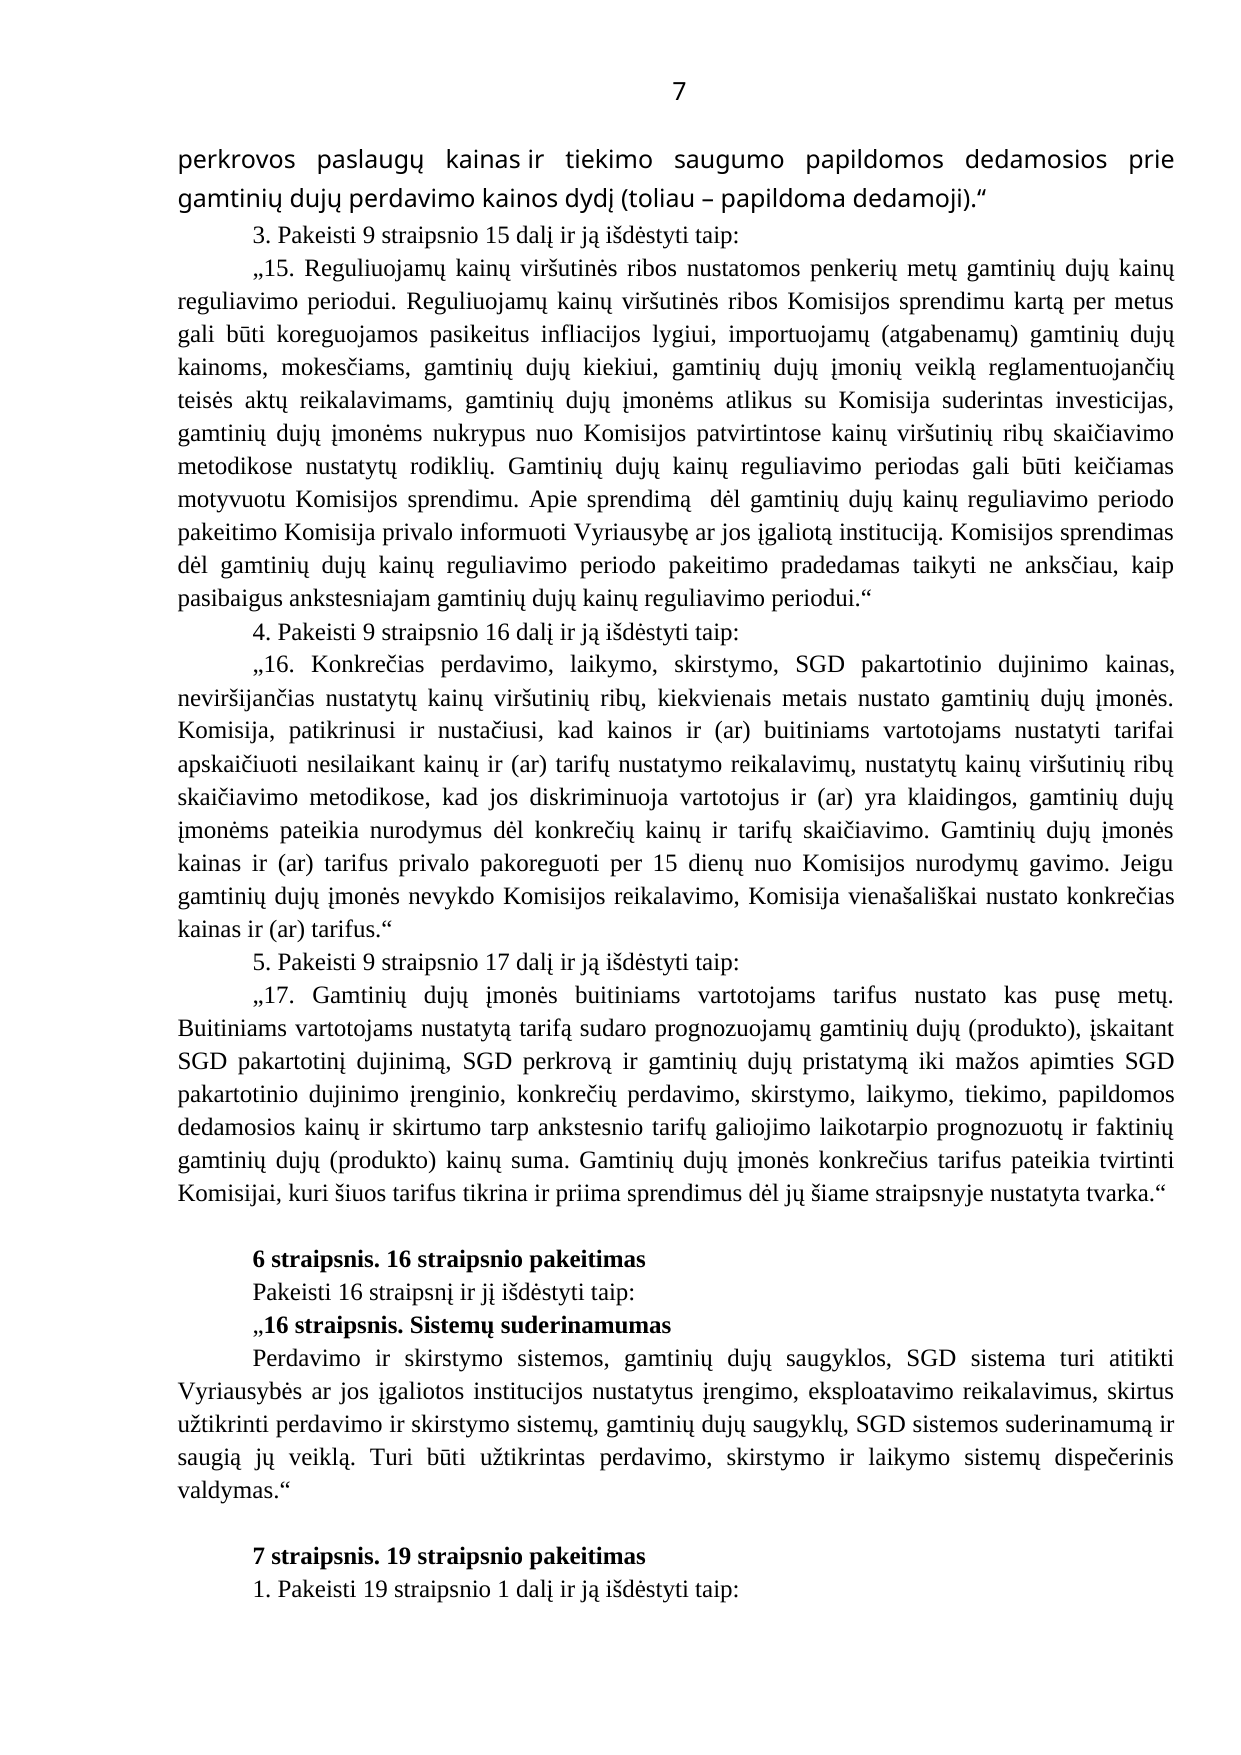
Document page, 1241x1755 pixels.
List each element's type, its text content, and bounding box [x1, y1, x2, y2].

text 6 straipsnis. 16 straipsnio pakeitimas [177, 1244, 1175, 1273]
text „15. Reguliuojamų kainų viršutinės ribos nustatomos penkerių metų gamtinių dujų kainų reguliavimo periodui. Reguliuojamų kainų viršutinės ribos Komisijos sprendimu kartą per metus gali būti koreguojamos pasikeitus infliacijos lygiui, importuojamų (atgabenamų) gamtinių dujų kainoms, mokesčiams, gamtinių dujų kiekiui, gamtinių dujų įmonių veiklą reglamentuojančių teisės aktų reikalavimams, gamtinių dujų įmonėms atlikus su Komisija suderintas investicijas, gamtinių dujų įmonėms nukrypus nuo Komisijos patvirtintose kainų viršutinių ribų skaičiavimo metodikose nustatytų rodiklių. Gamtinių dujų kainų reguliavimo periodas gali būti keičiamas motyvuotu Komisijos sprendimu. Apie sprendimą dėl gamtinių dujų kainų reguliavimo periodo pakeitimo Komisija privalo informuoti Vyriausybę ar jos įgaliotą instituciją. Komisijos sprendimas dėl gamtinių dujų kainų reguliavimo periodo pakeitimo pradedamas taikyti ne anksčiau, kaip pasibaigus ankstesniajam gamtinių dujų kainų reguliavimo periodui.“ [177, 253, 1175, 612]
text Pakeisti 16 straipsnį ir jį išdėstyti taip: [177, 1277, 1175, 1306]
text 7 straipsnis. 19 straipsnio pakeitimas [177, 1541, 1175, 1570]
text Perdavimo ir skirstymo sistemos, gamtinių dujų saugyklos, SGD sistema turi atitikti Vyriausybės ar jos įgaliotos institucijos nustatytus įrengimo, eksploatavimo reikalavimus, skirtus užtikrinti perdavimo ir skirstymo sistemų, gamtinių dujų saugyklų, SGD sistemos suderinamumą ir saugią jų veiklą. Turi būti užtikrintas perdavimo, skirstymo ir laikymo sistemų dispečerinis valdymas.“ [177, 1343, 1175, 1504]
text perkrovos paslaugų kainas ir tiekimo saugumo papildomos dedamosios prie gamtinių dujų perdavimo kainos dydį (toliau – papildoma dedamoji).“ [177, 142, 1175, 215]
text 5. Pakeisti 9 straipsnio 17 dalį ir ją išdėstyti taip: [177, 947, 1175, 976]
text „17. Gamtinių dujų įmonės buitiniams vartotojams tarifus nustato kas pusę metų. Buitiniams vartotojams nustatytą tarifą sudaro prognozuojamų gamtinių dujų (produkto), įskaitant SGD pakartotinį dujinimą, SGD perkrovą ir gamtinių dujų pristatymą iki mažos apimties SGD pakartotinio dujinimo įrenginio, konkrečių perdavimo, skirstymo, laikymo, tiekimo, papildomos dedamosios kainų ir skirtumo tarp ankstesnio tarifų galiojimo laikotarpio prognozuotų ir faktinių gamtinių dujų (produkto) kainų suma. Gamtinių dujų įmonės konkrečius tarifus pateikia tvirtinti Komisijai, kuri šiuos tarifus tikrina ir priima sprendimus dėl jų šiame straipsnyje nustatyta tvarka.“ [177, 980, 1175, 1207]
text „16 straipsnis. Sistemų suderinamumas [177, 1310, 1175, 1339]
text 4. Pakeisti 9 straipsnio 16 dalį ir ją išdėstyti taip: [177, 617, 1175, 645]
text 3. Pakeisti 9 straipsnio 15 dalį ir ją išdėstyti taip: [177, 220, 1175, 249]
text 1. Pakeisti 19 straipsnio 1 dalį ir ją išdėstyti taip: [177, 1574, 1175, 1603]
text „16. Konkrečias perdavimo, laikymo, skirstymo, SGD pakartotinio dujinimo kainas, neviršijančias nustatytų kainų viršutinių ribų, kiekvienais metais nustato gamtinių dujų įmonės. Komisija, patikrinusi ir nustačiusi, kad kainos ir (ar) buitiniams vartotojams nustatyti tarifai apskaičiuoti nesilaikant kainų ir (ar) tarifų nustatymo reikalavimų, nustatytų kainų viršutinių ribų skaičiavimo metodikose, kad jos diskriminuoja vartotojus ir (ar) yra klaidingos, gamtinių dujų įmonėms pateikia nurodymus dėl konkrečių kainų ir tarifų skaičiavimo. Gamtinių dujų įmonės kainas ir (ar) tarifus privalo pakoreguoti per 15 dienų nuo Komisijos nurodymų gavimo. Jeigu gamtinių dujų įmonės nevykdo Komisijos reikalavimo, Komisija vienašališkai nustato konkrečias kainas ir (ar) tarifus.“ [177, 649, 1175, 942]
